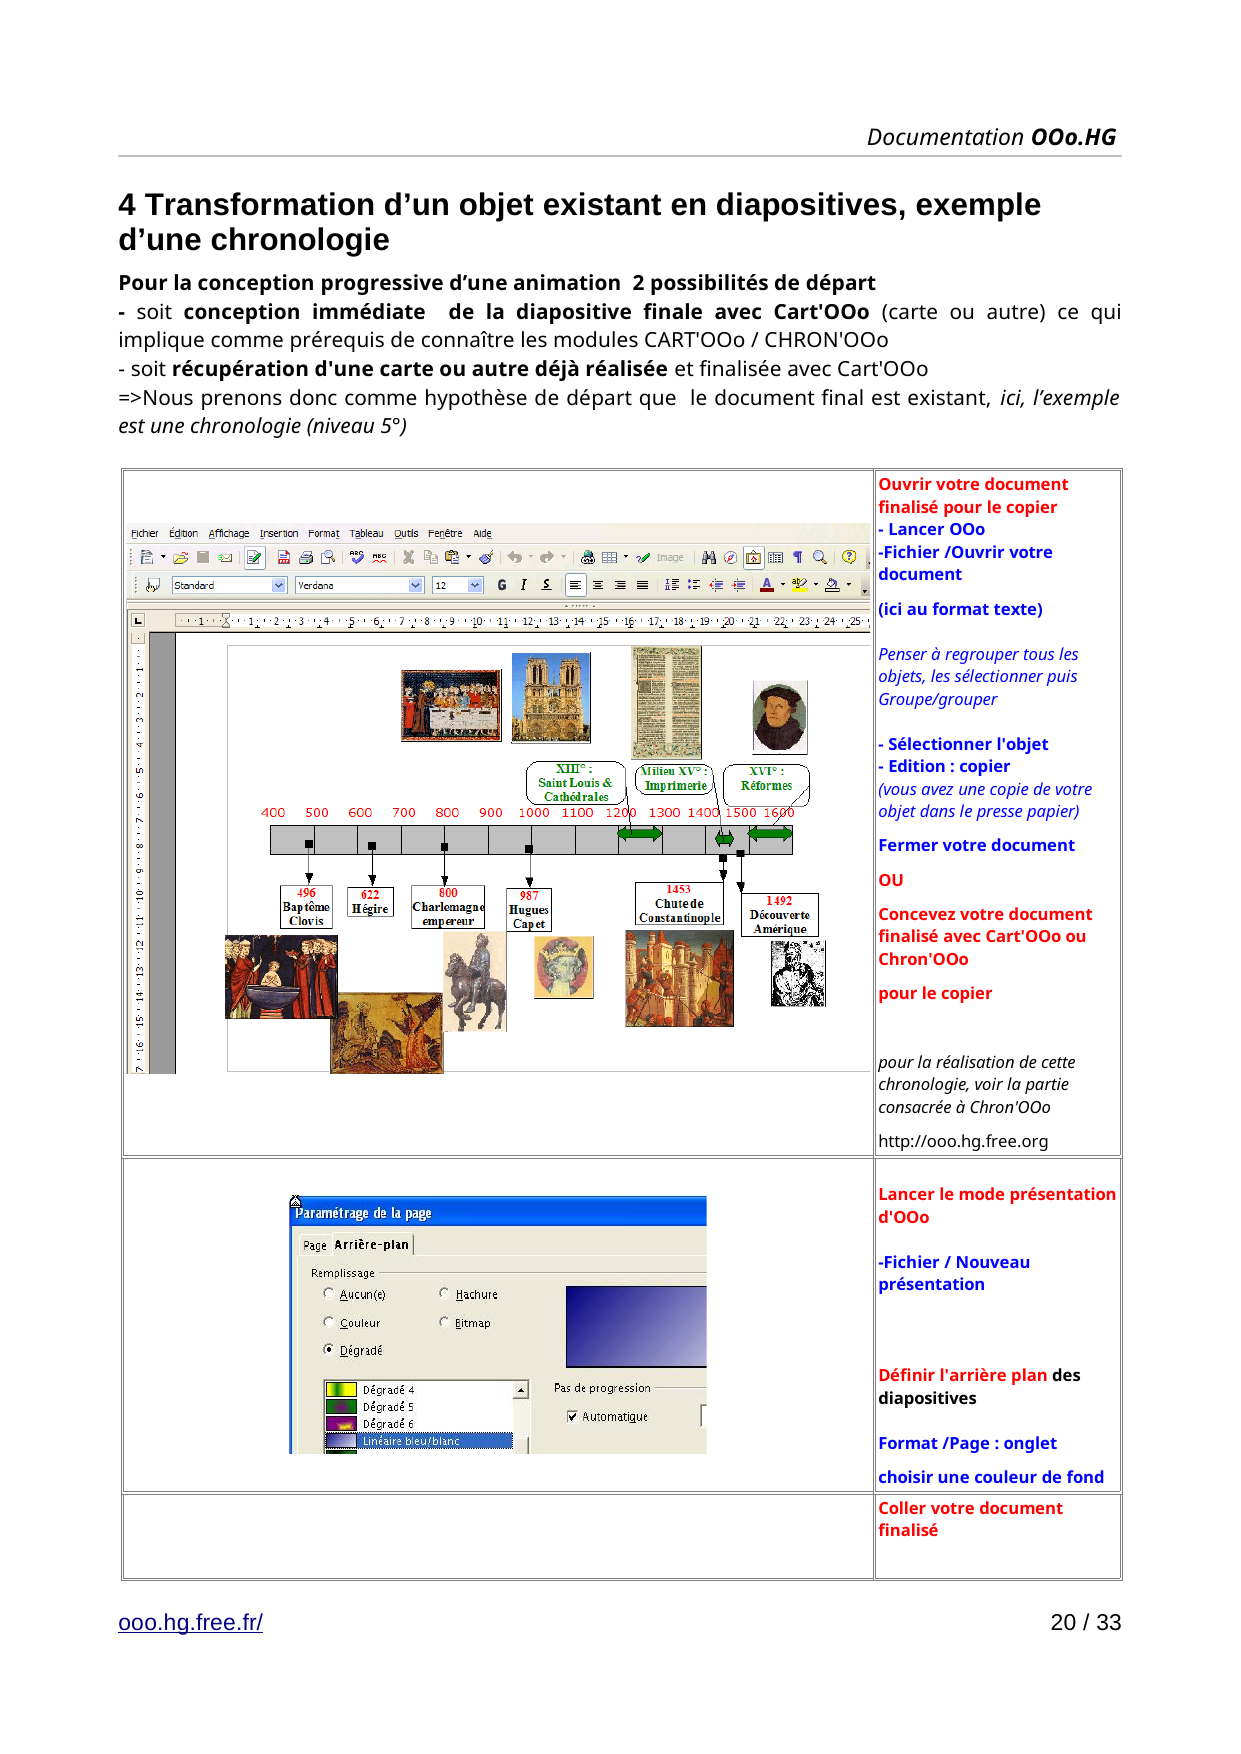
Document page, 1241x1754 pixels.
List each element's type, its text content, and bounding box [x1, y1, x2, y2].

text Pour la conception progressive d’une animation 2 possibilités de départ - soit conception immédiate de la diapositive finale avec Cart'OOo (carte ou autre) ce qui implique comme prérequis de connaître les modules CART'OOo / CHRON'OOo - soit récupération d'une carte ou autre déjà réalisée et finalisée avec Cart'OOo =>Nous prenons donc comme hypothèse de départ que le document final est existant, ici, l’exemple est une chronologie (niveau 5°) [118, 268, 1122, 468]
table_cell [124, 1159, 873, 1491]
subtitle Transformation d’un objet existant en diapositives, exemple d’une chronologie [118, 187, 1122, 257]
picture [126, 523, 871, 1074]
table_cell Coller votre document finalisé [876, 1495, 1120, 1578]
picture [289, 1195, 707, 1454]
table_cell Lancer le mode présentation d'OOo -Fichier / Nouveau présentation Définir l'arrière plan des diapositives Format /Page : onglet choisir une couleur de fond [876, 1159, 1120, 1491]
table_cell [124, 1495, 873, 1578]
table_header [124, 471, 873, 1155]
